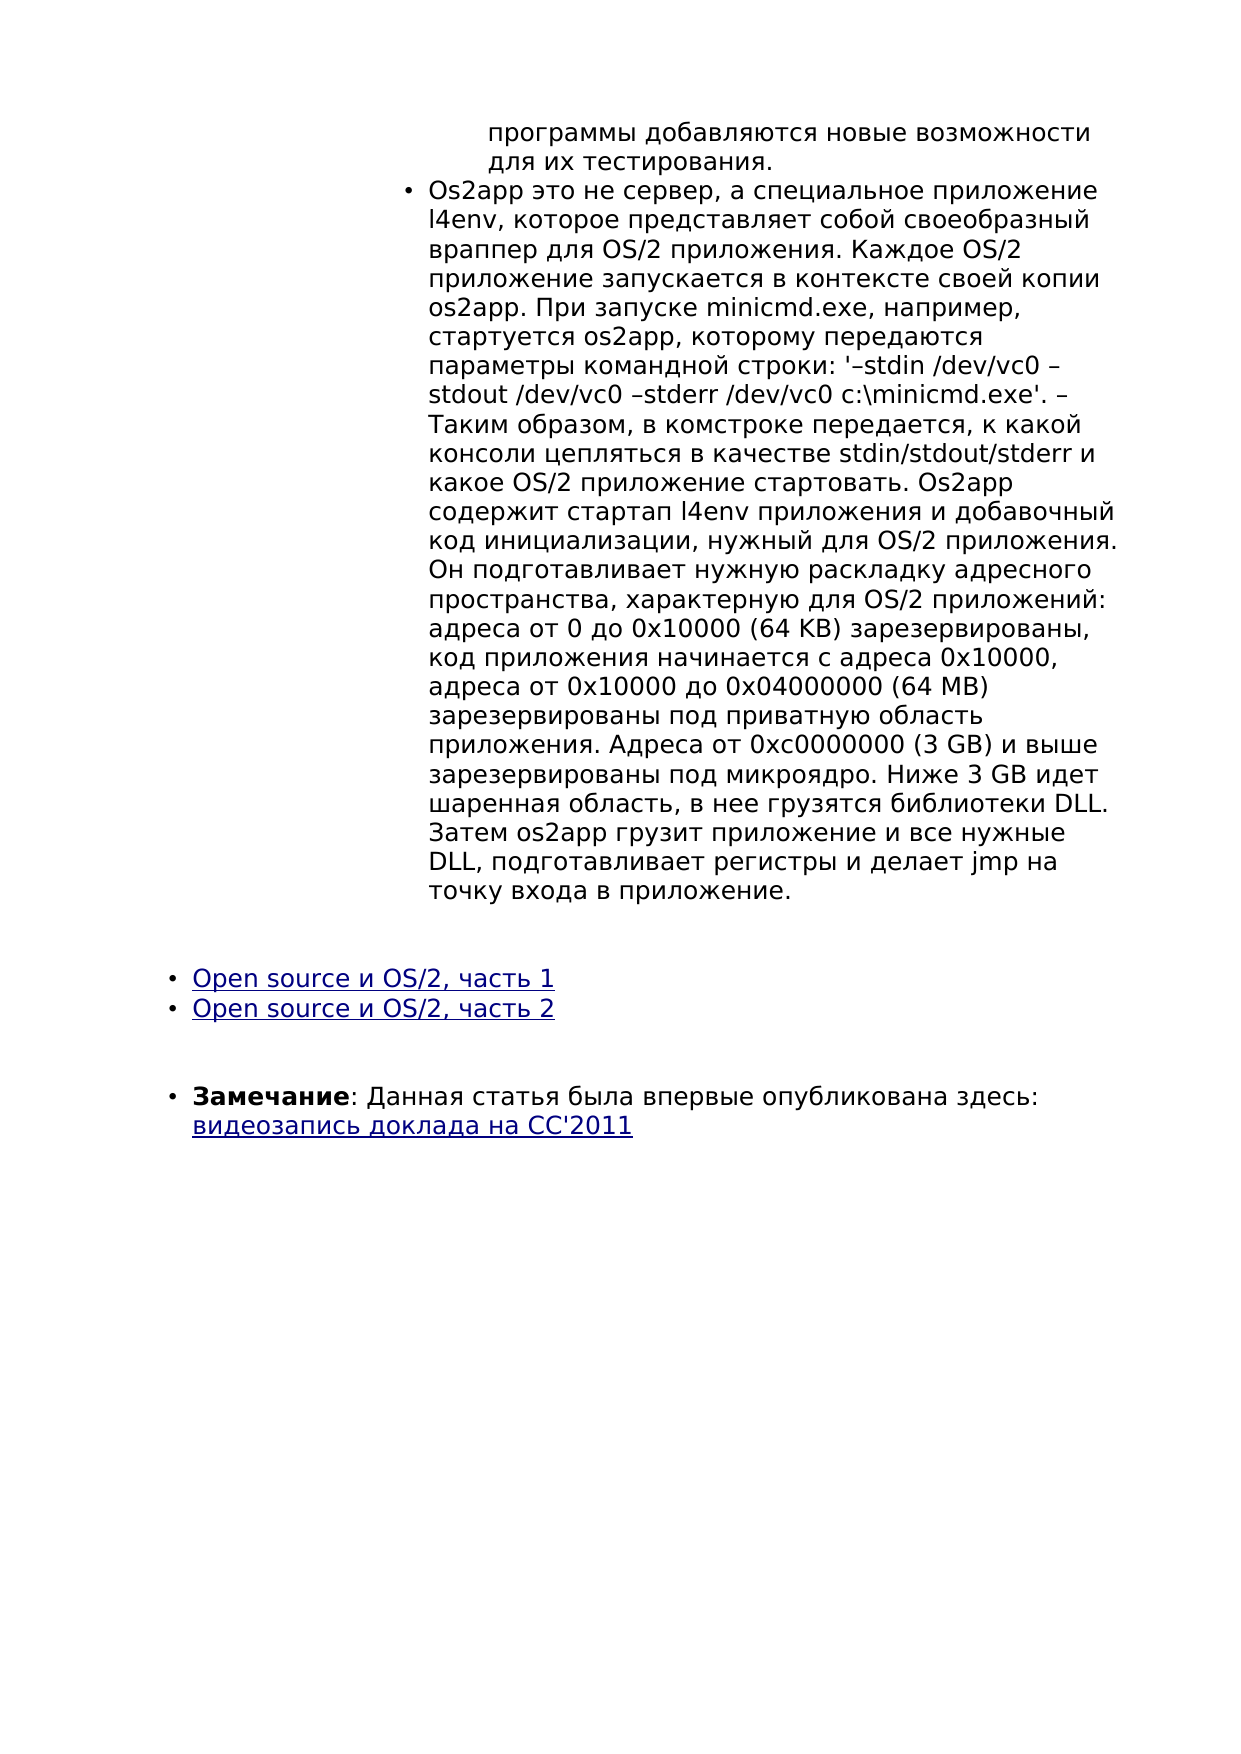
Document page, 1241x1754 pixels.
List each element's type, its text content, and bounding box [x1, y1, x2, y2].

list Os2app это не сервер, а специальное приложение l4env, которое представляет собой своеобразный враппер для OS/2 приложения. Каждое OS/2 приложение запускается в контексте своей копии os2app. При запуске minicmd.exe, например, стартуется os2app, которому передаются параметры командной строки: '–stdin /dev/vc0 –stdout /dev/vc0 –stderr /dev/vc0 c:\minicmd.exe'. – Таким образом, в комстроке передается, к какой консоли цепляться в качестве stdin/stdout/stderr и какое OS/2 приложение стартовать. Os2app содержит стартап l4env приложения и добавочный код инициализации, нужный для OS/2 приложения. Он подготавливает нужную раскладку адресного пространства, характерную для OS/2 приложений: адреса от 0 до 0x10000 (64 KB) зарезервированы, код приложения начинается с адреса 0x10000, адреса от 0x10000 до 0x04000000 (64 MB) зарезервированы под приватную область приложения. Адреса от 0xc0000000 (3 GB) и выше зарезервированы под микроядро. Ниже 3 GB идет шаренная область, в нее грузятся библиотеки DLL. Затем os2app грузит приложение и все нужные DLL, подготавливает регистры и делает jmp на точку входа в приложение. [413, 176, 1122, 906]
list Open source и OS/2, часть 2 [177, 994, 1122, 1023]
list Замечание: Данная статья была впервые опубликована здесь: видеозапись доклада на CC'2011 [177, 1082, 1122, 1140]
list Open source и OS/2, часть 1 [177, 964, 1122, 994]
list программы добавляются новые возможности для их тестирования. [472, 118, 1122, 176]
